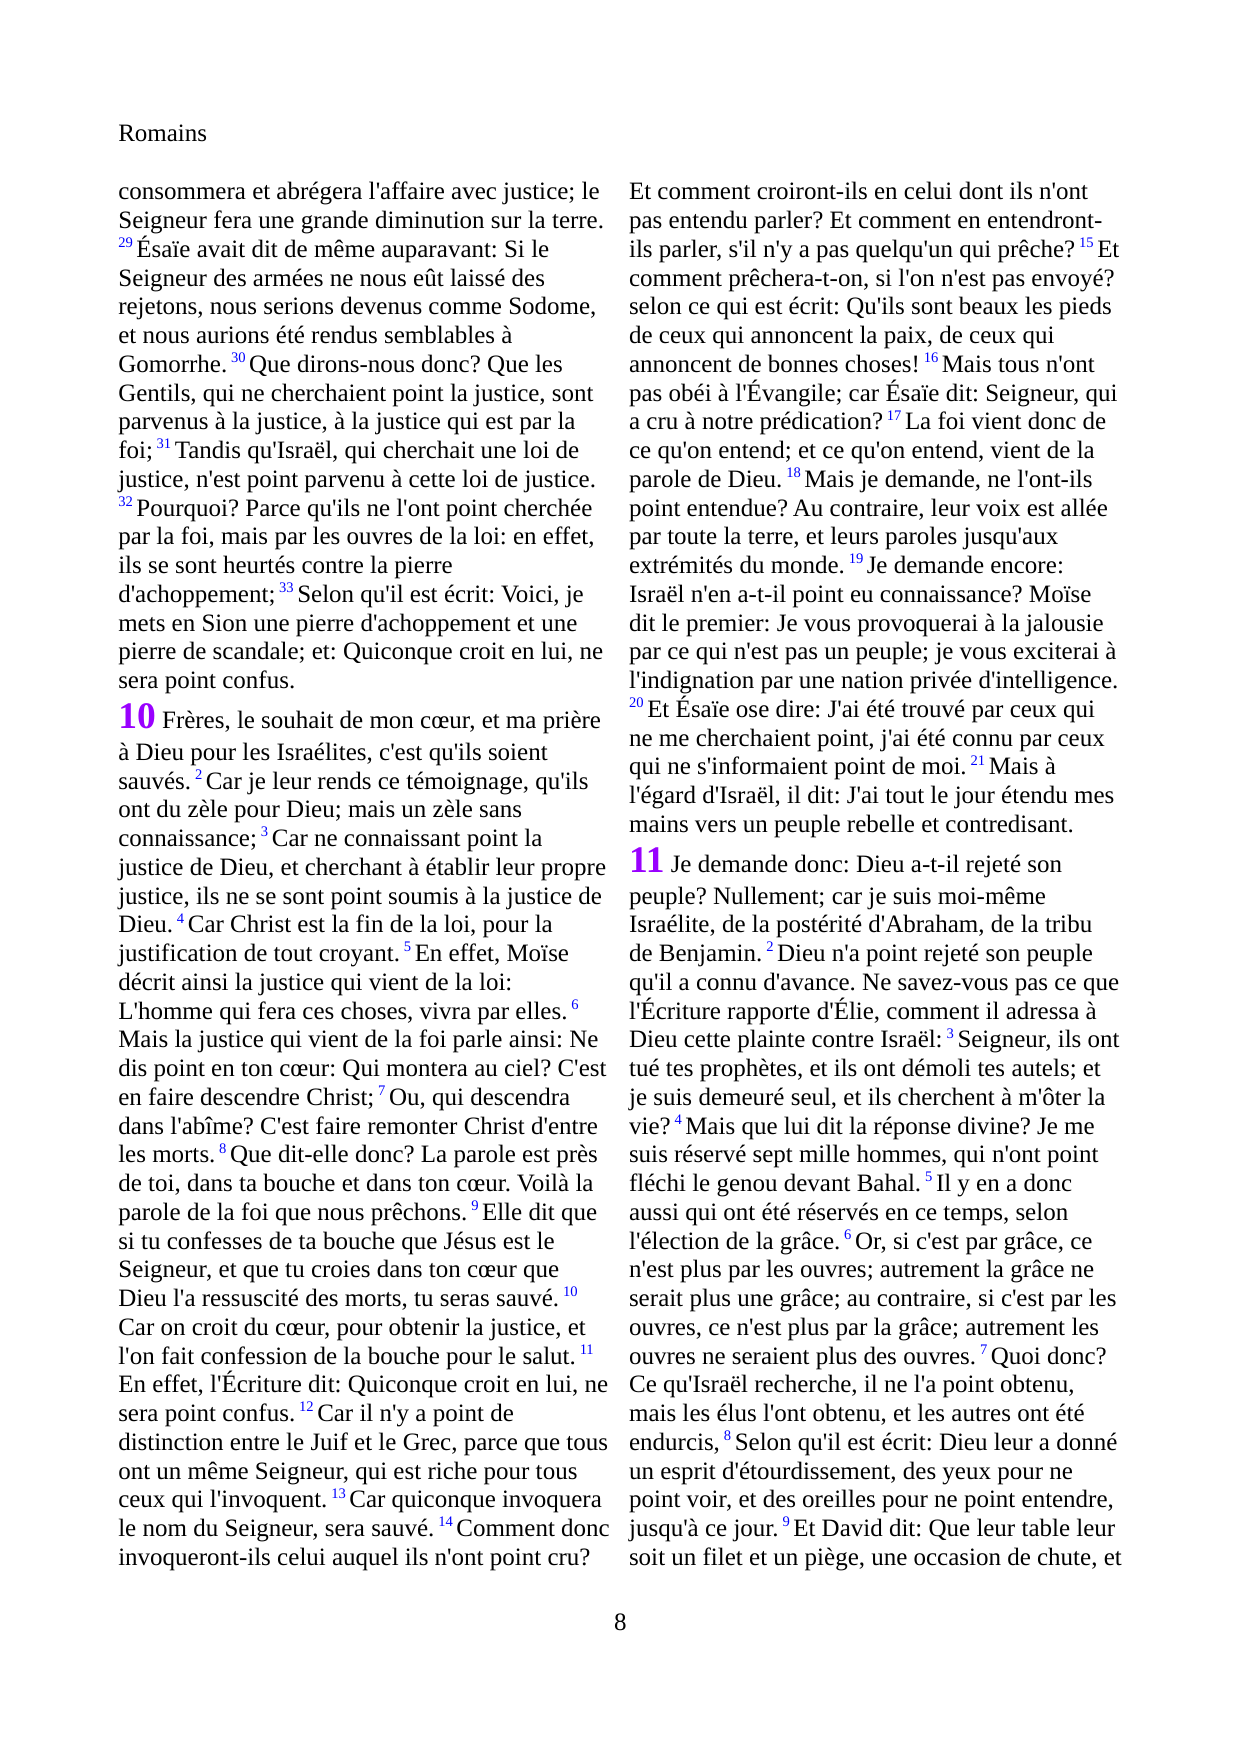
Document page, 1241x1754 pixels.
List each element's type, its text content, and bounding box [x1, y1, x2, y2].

text Et comment croiront-ils en celui dont ils n'ont pas entendu parler? Et comment en entendront-ils parler, s'il n'y a pas quelqu'un qui prêche? 15 Et comment prêchera-t-on, si l'on n'est pas envoyé? selon ce qui est écrit: Qu'ils sont beaux les pieds de ceux qui annoncent la paix, de ceux qui annoncent de bonnes choses! 16 Mais tous n'ont pas obéi à l'Évangile; car Ésaïe dit: Seigneur, qui a cru à notre prédication? 17 La foi vient donc de ce qu'on entend; et ce qu'on entend, vient de la parole de Dieu. 18 Mais je demande, ne l'ont-ils point entendue? Au contraire, leur voix est allée par toute la terre, et leurs paroles jusqu'aux extrémités du monde. 19 Je demande encore: Israël n'en a-t-il point eu connaissance? Moïse dit le premier: Je vous provoquerai à la jalousie par ce qui n'est pas un peuple; je vous exciterai à l'indignation par une nation privée d'intelligence. 20 Et Ésaïe ose dire: J'ai été trouvé par ceux qui ne me cherchaient point, j'ai été connu par ceux qui ne s'informaient point de moi. 21 Mais à l'égard d'Israël, il dit: J'ai tout le jour étendu mes mains vers un peuple rebelle et contredisant. [629, 176, 1122, 838]
text consommera et abrégera l'affaire avec justice; le Seigneur fera une grande diminution sur la terre. 29 Ésaïe avait dit de même auparavant: Si le Seigneur des armées ne nous eût laissé des rejetons, nous serions devenus comme Sodome, et nous aurions été rendus semblables à Gomorrhe. 30 Que dirons-nous donc? Que les Gentils, qui ne cherchaient point la justice, sont parvenus à la justice, à la justice qui est par la foi; 31 Tandis qu'Israël, qui cherchait une loi de justice, n'est point parvenu à cette loi de justice. 32 Pourquoi? Parce qu'ils ne l'ont point cherchée par la foi, mais par les ouvres de la loi: en effet, ils se sont heurtés contre la pierre d'achoppement; 33 Selon qu'il est écrit: Voici, je mets en Sion une pierre d'achoppement et une pierre de scandale; et: Quiconque croit en lui, ne sera point confus. [118, 176, 611, 694]
text 11 Je demande donc: Dieu a-t-il rejeté son peuple? Nullement; car je suis moi-même Israélite, de la postérité d'Abraham, de la tribu de Benjamin. 2 Dieu n'a point rejeté son peuple qu'il a connu d'avance. Ne savez-vous pas ce que l'Écriture rapporte d'Élie, comment il adressa à Dieu cette plainte contre Israël: 3 Seigneur, ils ont tué tes prophètes, et ils ont démoli tes autels; et je suis demeuré seul, et ils cherchent à m'ôter la vie? 4 Mais que lui dit la réponse divine? Je me suis réservé sept mille hommes, qui n'ont point fléchi le genou devant Bahal. 5 Il y en a donc aussi qui ont été réservés en ce temps, selon l'élection de la grâce. 6 Or, si c'est par grâce, ce n'est plus par les ouvres; autrement la grâce ne serait plus une grâce; au contraire, si c'est par les ouvres, ce n'est plus par la grâce; autrement les ouvres ne seraient plus des ouvres. 7 Quoi donc? Ce qu'Israël recherche, il ne l'a point obtenu, mais les élus l'ont obtenu, et les autres ont été endurcis, 8 Selon qu'il est écrit: Dieu leur a donné un esprit d'étourdissement, des yeux pour ne point voir, et des oreilles pour ne point entendre, jusqu'à ce jour. 9 Et David dit: Que leur table leur soit un filet et un piège, une occasion de chute, et [629, 838, 1122, 1571]
text 10 Frères, le souhait de mon cœur, et ma prière à Dieu pour les Israélites, c'est qu'ils soient sauvés. 2 Car je leur rends ce témoignage, qu'ils ont du zèle pour Dieu; mais un zèle sans connaissance; 3 Car ne connaissant point la justice de Dieu, et cherchant à établir leur propre justice, ils ne se sont point soumis à la justice de Dieu. 4 Car Christ est la fin de la loi, pour la justification de tout croyant. 5 En effet, Moïse décrit ainsi la justice qui vient de la loi: L'homme qui fera ces choses, vivra par elles. 6 Mais la justice qui vient de la foi parle ainsi: Ne dis point en ton cœur: Qui montera au ciel? C'est en faire descendre Christ; 7 Ou, qui descendra dans l'abîme? C'est faire remonter Christ d'entre les morts. 8 Que dit-elle donc? La parole est près de toi, dans ta bouche et dans ton cœur. Voilà la parole de la foi que nous prêchons. 9 Elle dit que si tu confesses de ta bouche que Jésus est le Seigneur, et que tu croies dans ton cœur que Dieu l'a ressuscité des morts, tu seras sauvé. 10 Car on croit du cœur, pour obtenir la justice, et l'on fait confession de la bouche pour le salut. 11 En effet, l'Écriture dit: Quiconque croit en lui, ne sera point confus. 12 Car il n'y a point de distinction entre le Juif et le Grec, parce que tous ont un même Seigneur, qui est riche pour tous ceux qui l'invoquent. 13 Car quiconque invoquera le nom du Seigneur, sera sauvé. 14 Comment donc invoqueront-ils celui auquel ils n'ont point cru? [118, 694, 611, 1571]
